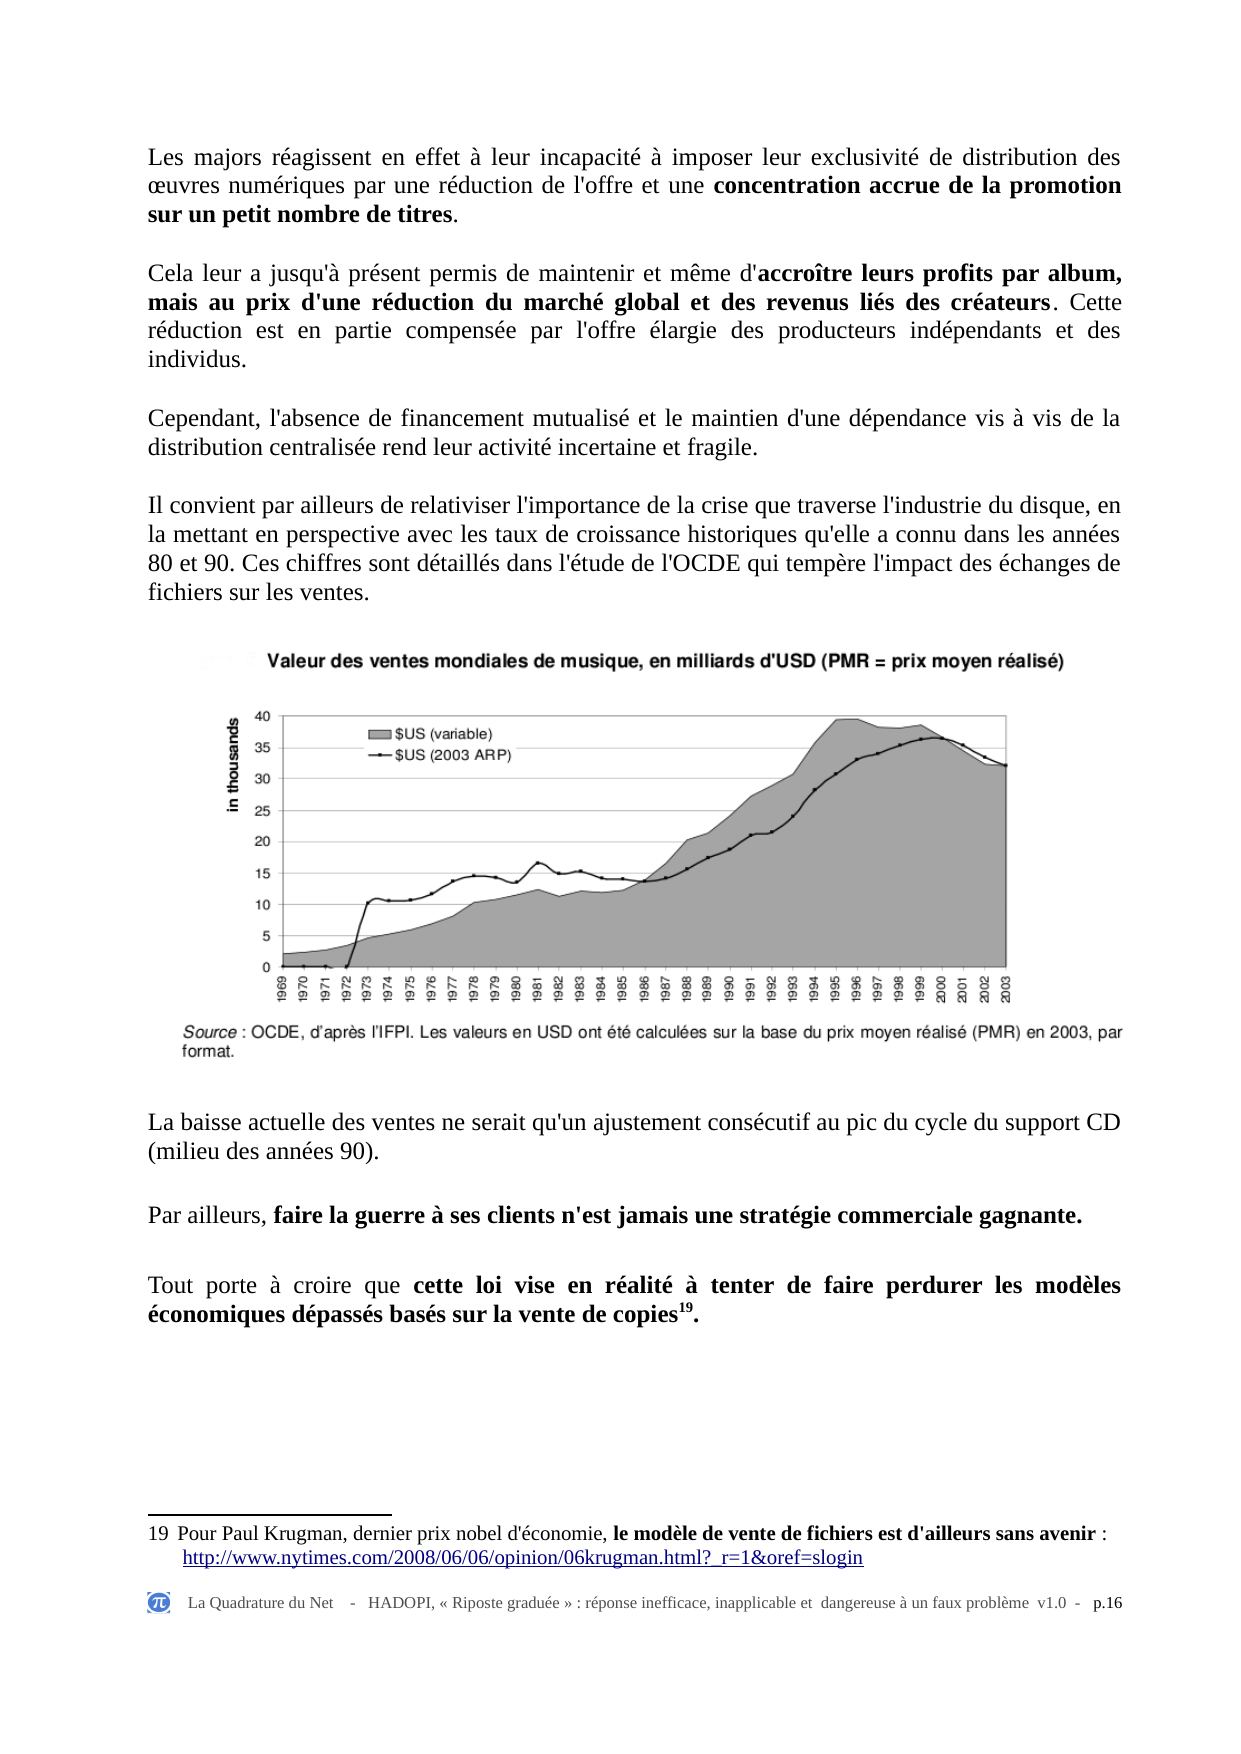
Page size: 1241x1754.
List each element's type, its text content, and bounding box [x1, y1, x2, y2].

text http://www.nytimes.com/2008/06/06/opinion/06krugman.html?_r=1&oref=slogin [148, 1545, 1122, 1569]
text Par ailleurs, faire la guerre à ses clients n'est jamais une stratégie commerciale gagnante. [148, 1201, 1122, 1229]
text La baisse actuelle des ventes ne serait qu'un ajustement consécutif au pic du cycle du support CD (milieu des années 90). [148, 1107, 1122, 1165]
text Les majors réagissent en effet à leur incapacité à imposer leur exclusivité de distribution des œuvres numériques par une réduction de l'offre et une concentration accrue de la promotion sur un petit nombre de titres. [148, 142, 1122, 228]
picture [147, 1592, 171, 1614]
text Il convient par ailleurs de relativiser l'importance de la crise que traverse l'industrie du disque, en la mettant en perspective avec les taux de croissance historiques qu'elle a connu dans les années 80 et 90. Ces chiffres sont détaillés dans l'étude de l'OCDE qui tempère l'impact des échanges de fichiers sur les ventes. [148, 491, 1122, 606]
picture [132, 635, 1137, 1078]
text Tout porte à croire que cette loi vise en réalité à tenter de faire perdurer les modèles économiques dépassés basés sur la vente de copies. [148, 1270, 1122, 1327]
text Cependant, l'absence de financement mutualisé et le maintien d'une dépendance vis à vis de la distribution centralisée rend leur activité incertaine et fragile. [148, 403, 1122, 461]
text Pour Paul Krugman, dernier prix nobel d'économie, le modèle de vente de fichiers est d'ailleurs sans avenir : [148, 1521, 1122, 1545]
text Cela leur a jusqu'à présent permis de maintenir et même d'accroître leurs profits par album, mais au prix d'une réduction du marché global et des revenus liés des créateurs. Cette réduction est en partie compensée par l'offre élargie des producteurs indépendants et des individus. [148, 258, 1122, 373]
